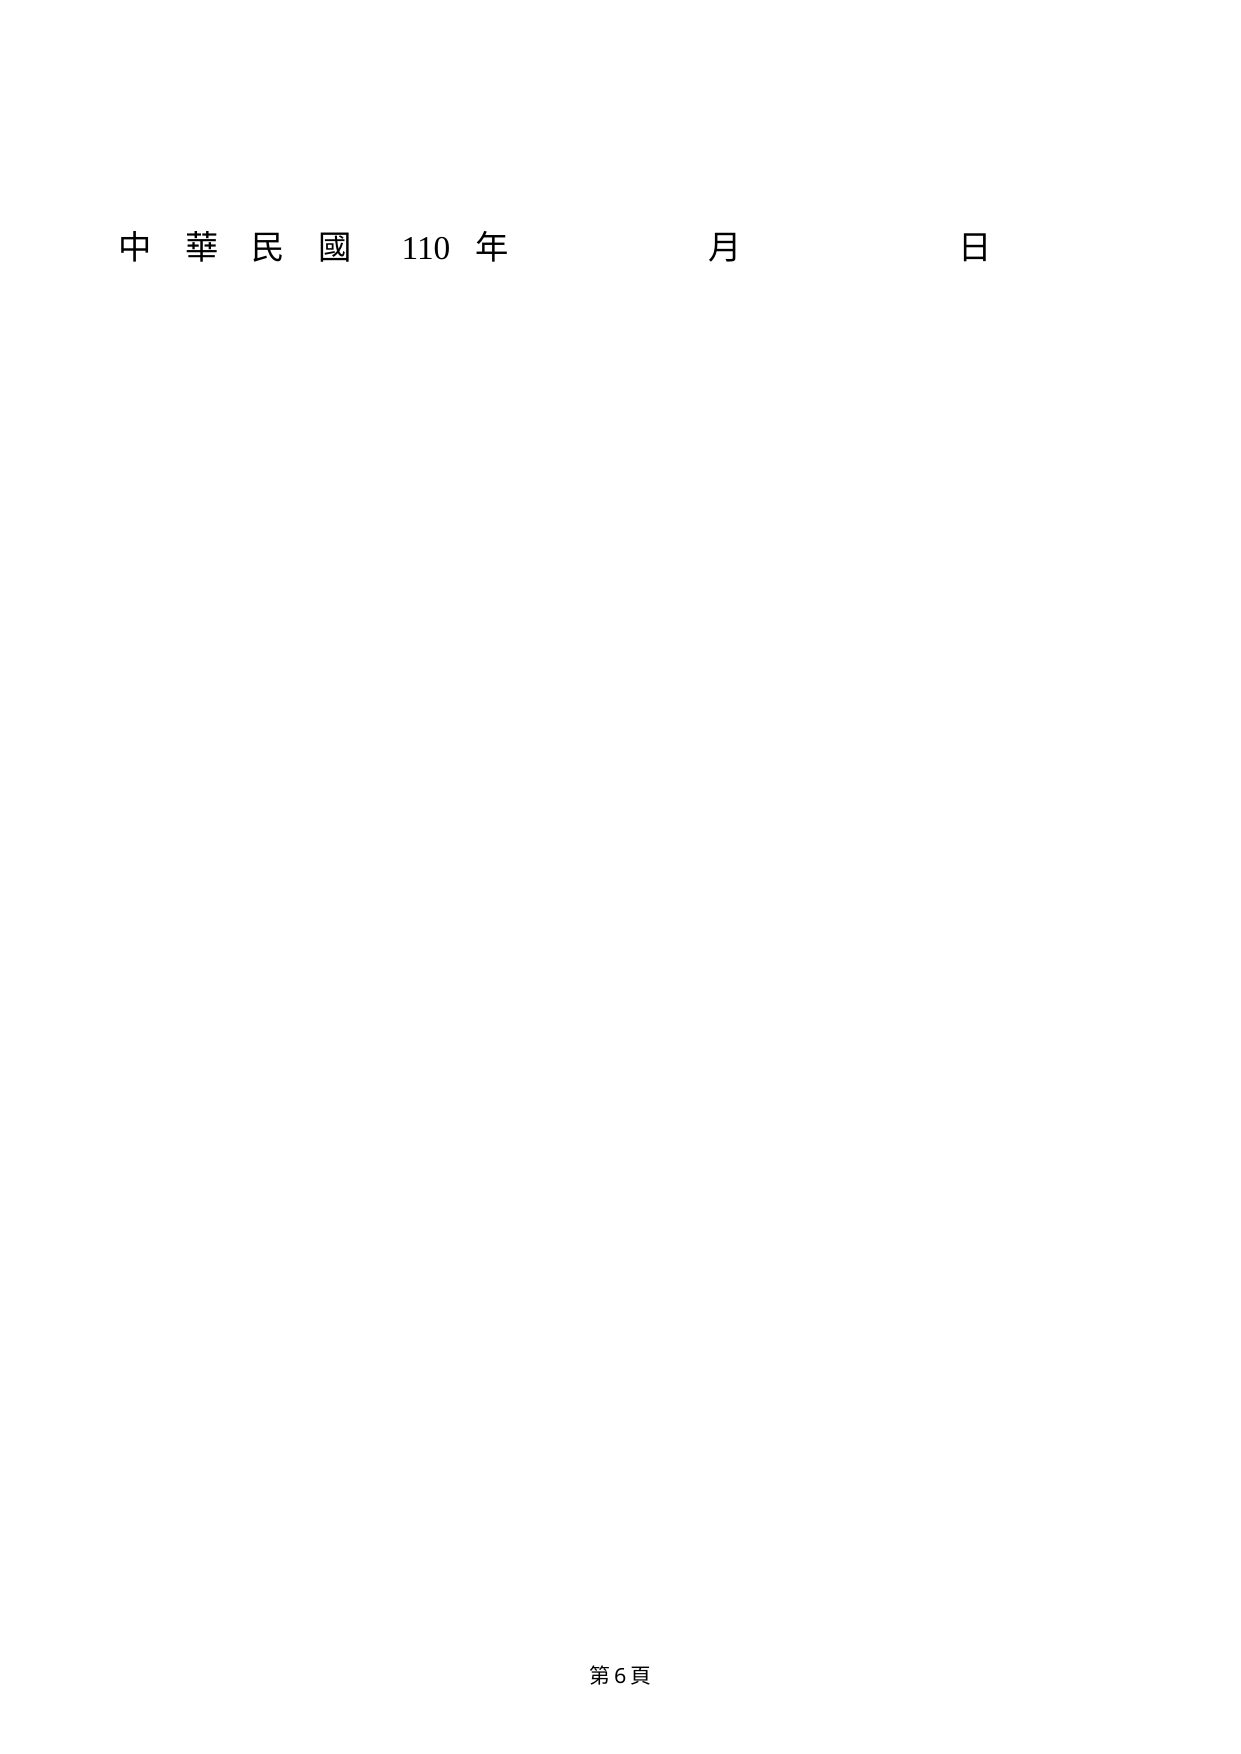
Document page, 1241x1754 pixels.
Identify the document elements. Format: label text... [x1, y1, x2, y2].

text 中 華 民 國 110 年 月 日 [118, 203, 1122, 266]
